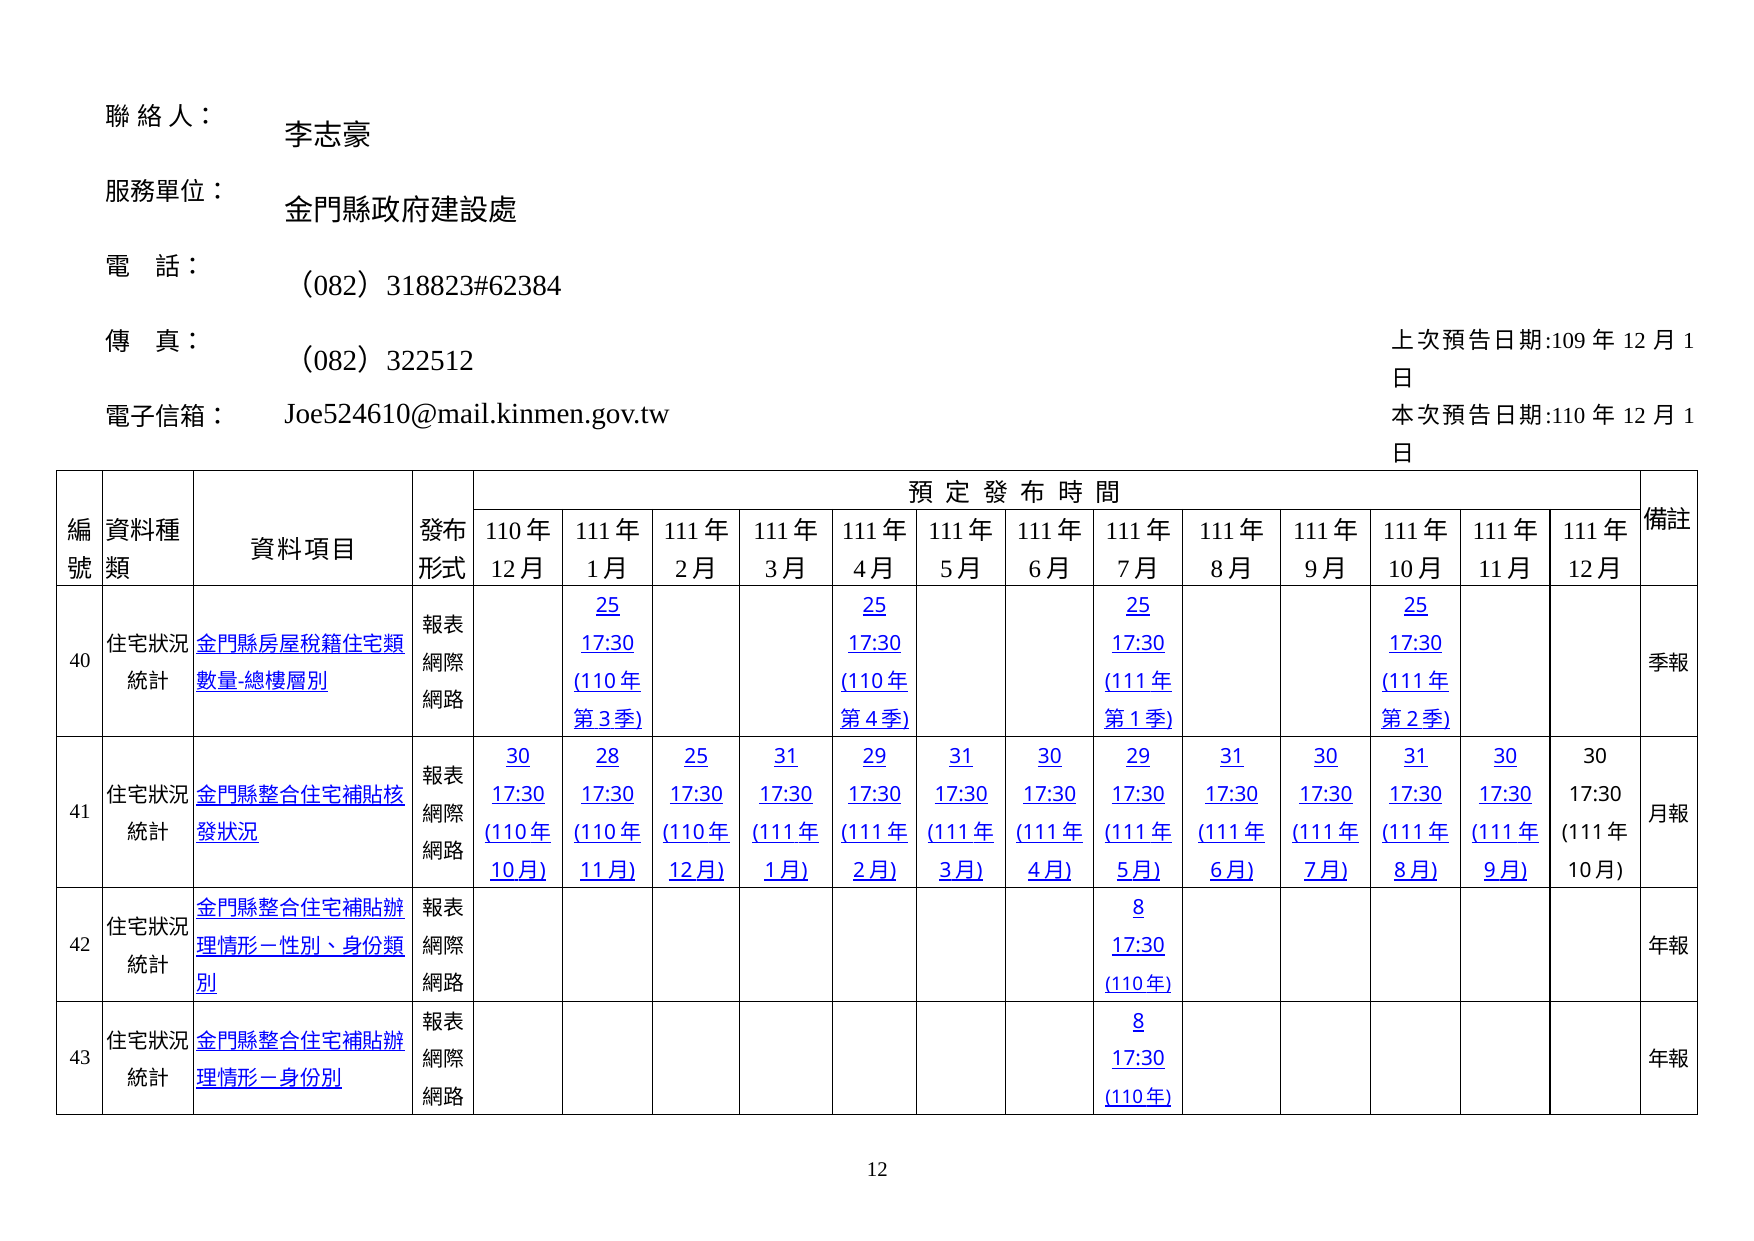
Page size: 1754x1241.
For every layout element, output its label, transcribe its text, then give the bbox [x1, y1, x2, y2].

table_cell 資料種類 [103, 509, 193, 585]
table_cell 43 [57, 1002, 102, 1114]
table_cell 金門縣整合住宅補貼核發狀況 [194, 737, 412, 887]
table_cell 金門縣房屋稅籍住宅類數量-總樓層別 [194, 586, 412, 736]
table_cell [740, 888, 832, 1001]
table_cell 25 17:30 (111年第1季) [1094, 586, 1182, 736]
table_cell [1281, 1002, 1370, 1114]
table_cell 40 [57, 586, 102, 736]
table_cell [1461, 888, 1549, 1001]
table_header [57, 95, 103, 170]
table_cell 備註 [1641, 471, 1697, 585]
table_cell 報表 網際網路 [413, 737, 473, 887]
table_cell [474, 586, 562, 736]
table_cell 29 17:30 (111年 5月) [1094, 737, 1182, 887]
table_cell [740, 1002, 832, 1114]
table_cell 報表 網際網路 [413, 586, 473, 736]
table_cell [1006, 1002, 1093, 1114]
table_cell [474, 888, 562, 1001]
table_cell [1461, 586, 1549, 736]
table_cell [57, 170, 103, 245]
table_cell 30 17:30 (111年 4月) [1006, 737, 1093, 887]
table_cell [413, 471, 473, 509]
table_cell 電 話： [103, 245, 281, 320]
table_cell 本次預告日期:110年12月1日 [1389, 395, 1697, 470]
table_cell [57, 395, 103, 470]
table_cell 111年 5月 [917, 510, 1005, 585]
table_cell [1551, 586, 1640, 736]
table_cell [1371, 888, 1460, 1001]
table_cell 傳 真： [103, 320, 281, 395]
table_cell [1461, 1002, 1549, 1114]
table_cell 季報 [1641, 586, 1697, 736]
table_cell [917, 1002, 1005, 1114]
table_header 聯 絡 人： [103, 95, 281, 170]
table_cell 住宅狀況統計 [103, 888, 193, 1001]
table_cell 30 17:30 (111年 7月) [1281, 737, 1370, 887]
table_cell [917, 888, 1005, 1001]
table_cell 28 17:30 (110年 11月) [563, 737, 652, 887]
table_cell 111年 4月 [833, 510, 916, 585]
table_cell 111年 1月 [563, 510, 652, 585]
table_cell 111年 2月 [653, 510, 739, 585]
table_cell [563, 888, 652, 1001]
table_cell 31 17:30 (111年 6月) [1183, 737, 1280, 887]
table_cell 電子信箱： [103, 395, 281, 470]
table_cell 發布形式 [413, 509, 473, 585]
table_cell [57, 320, 103, 395]
table_cell [1389, 170, 1697, 245]
table_cell [653, 1002, 739, 1114]
table_cell [653, 888, 739, 1001]
table_cell [740, 586, 832, 736]
table_cell [1006, 888, 1093, 1001]
table_cell 31 17:30 (111年 8月) [1371, 737, 1460, 887]
table_cell [1371, 1002, 1460, 1114]
table_cell 30 17:30 (111年 9月) [1461, 737, 1549, 887]
table_cell 30 17:30 (111年 10月) [1551, 737, 1640, 887]
table_cell 編號 [57, 509, 102, 585]
table_cell 30 17:30 (110年 10月) [474, 737, 562, 887]
table_cell 預 定 發 布 時 間 [474, 471, 1640, 509]
table_cell [1281, 586, 1370, 736]
table_cell 111年 10月 [1371, 510, 1460, 585]
table_cell [57, 245, 103, 320]
table_cell 31 17:30 (111年 3月) [917, 737, 1005, 887]
table_cell 8 17:30 (110年) [1094, 1002, 1182, 1114]
table_cell [653, 586, 739, 736]
table_cell 111年 3月 [740, 510, 832, 585]
table_cell 111年 7月 [1094, 510, 1182, 585]
table_cell 住宅狀況統計 [103, 737, 193, 887]
table_cell 8 17:30 (110年) [1094, 888, 1182, 1001]
table_header 李志豪 [281, 95, 1388, 170]
table_cell [1183, 1002, 1280, 1114]
table_cell 110年 12月 [474, 510, 562, 585]
table_cell 111年 9月 [1281, 510, 1370, 585]
table_cell 金門縣整合住宅補貼辦理情形－身份別 [194, 1002, 412, 1114]
table_cell 資料項目 [194, 509, 412, 585]
table_cell 25 17:30 (110年第4季) [833, 586, 916, 736]
table_cell 金門縣政府建設處 [281, 170, 1388, 245]
table_cell 111年 8月 [1183, 510, 1280, 585]
table_header [1389, 95, 1697, 170]
table_cell 年報 [1641, 888, 1697, 1001]
table_cell 報表 網際網路 [413, 888, 473, 1001]
table_cell 月報 [1641, 737, 1697, 887]
table_cell 住宅狀況統計 [103, 1002, 193, 1114]
table_cell [1183, 888, 1280, 1001]
table_cell [103, 471, 193, 509]
table_cell （082）318823#62384 [281, 245, 1388, 320]
table_cell [917, 586, 1005, 736]
table_cell 41 [57, 737, 102, 887]
table_cell 42 [57, 888, 102, 1001]
table_cell 年報 [1641, 1002, 1697, 1114]
table_cell [1389, 245, 1697, 320]
table_cell 25 17:30 (111年第2季) [1371, 586, 1460, 736]
table_cell 25 17:30 (110年 12月) [653, 737, 739, 887]
table_cell Joe524610@mail.kinmen.gov.tw [281, 395, 1388, 470]
table_cell [1551, 888, 1640, 1001]
table_cell 111年 11月 [1461, 510, 1549, 585]
table_cell 25 17:30 (110年第3季) [563, 586, 652, 736]
table_cell [57, 471, 102, 509]
table_cell 金門縣整合住宅補貼辦理情形－性別、身份類別 [194, 888, 412, 1001]
table_cell [833, 1002, 916, 1114]
table_cell [1551, 1002, 1640, 1114]
table_cell 報表 網際網路 [413, 1002, 473, 1114]
table_cell [833, 888, 916, 1001]
table_cell [1183, 586, 1280, 736]
table_cell [1281, 888, 1370, 1001]
table_cell [1006, 586, 1093, 736]
table_cell 服務單位： [103, 170, 281, 245]
table_cell （082）322512 [281, 320, 1388, 395]
table_cell 111年 6月 [1006, 510, 1093, 585]
table_cell [194, 471, 412, 509]
table_cell 上次預告日期:109年12月1日 [1389, 320, 1697, 395]
table_cell 住宅狀況統計 [103, 586, 193, 736]
table_cell 29 17:30 (111年 2月) [833, 737, 916, 887]
table_cell 31 17:30 (111年 1月) [740, 737, 832, 887]
table_cell 111年 12月 [1551, 510, 1640, 585]
table_cell [474, 1002, 562, 1114]
table_cell [563, 1002, 652, 1114]
